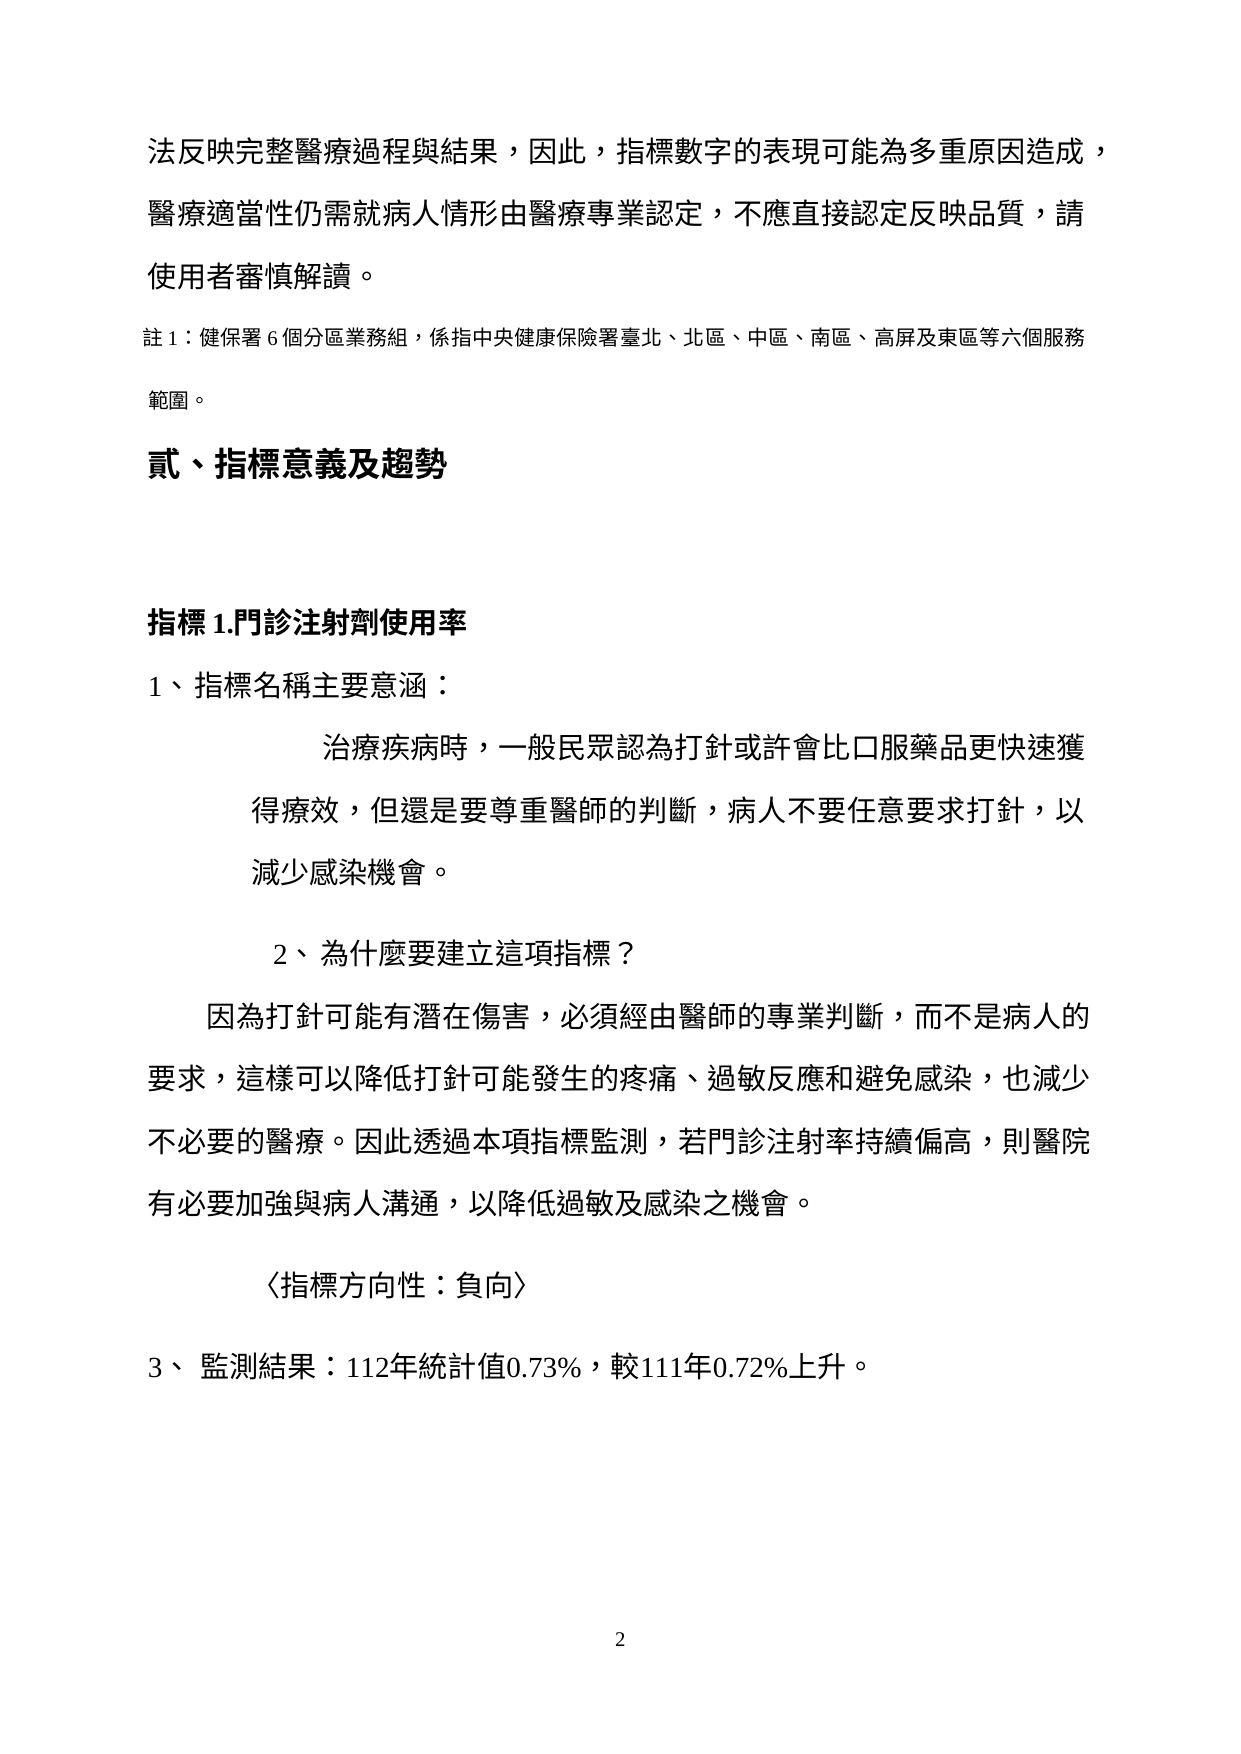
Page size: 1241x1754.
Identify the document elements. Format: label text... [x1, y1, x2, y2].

subtitle 指標1.門診注射劑使用率 [148, 579, 1077, 642]
list 為什麼要建立這項指標？ [273, 910, 1086, 973]
subtitle 貳、指標意義及趨勢 [148, 420, 1092, 483]
text 因為打針可能有潛在傷害，必須經由醫師的專業判斷，而不是病人的要求，這樣可以降低打針可能發生的疼痛、過敏反應和避免感染，也減少不必要的醫療。因此透過本項指標監測，若門診注射率持續偏高，則醫院有必要加強與病人溝通，以降低過敏及感染之機會。 [148, 973, 1092, 1223]
list 監測結果：112年統計值0.73%，較111年0.72%上升。 [148, 1323, 1086, 1385]
list 指標名稱主要意涵： [148, 642, 1086, 704]
text 指標計算係以健保醫療費用申報資料，考量健保申報資料欄位有限，無法反映完整醫療過程與結果，因此，指標數字的表現可能為多重原因造成，醫療適當性仍需就病人情形由醫療專業認定，不應直接認定反映品質，請使用者審慎解讀。 [148, 108, 1086, 295]
text 治療疾病時，一般民眾認為打針或許會比口服藥品更快速獲得療效，但還是要尊重醫師的判斷，病人不要任意要求打針，以減少感染機會。 [251, 704, 1086, 892]
text 〈指標方向性：負向〉 [251, 1242, 1086, 1304]
text 註1：健保署6個分區業務組，係指中央健康保險署臺北、北區、中區、南區、高屏及東區等六個服務範圍。 [142, 295, 1086, 420]
